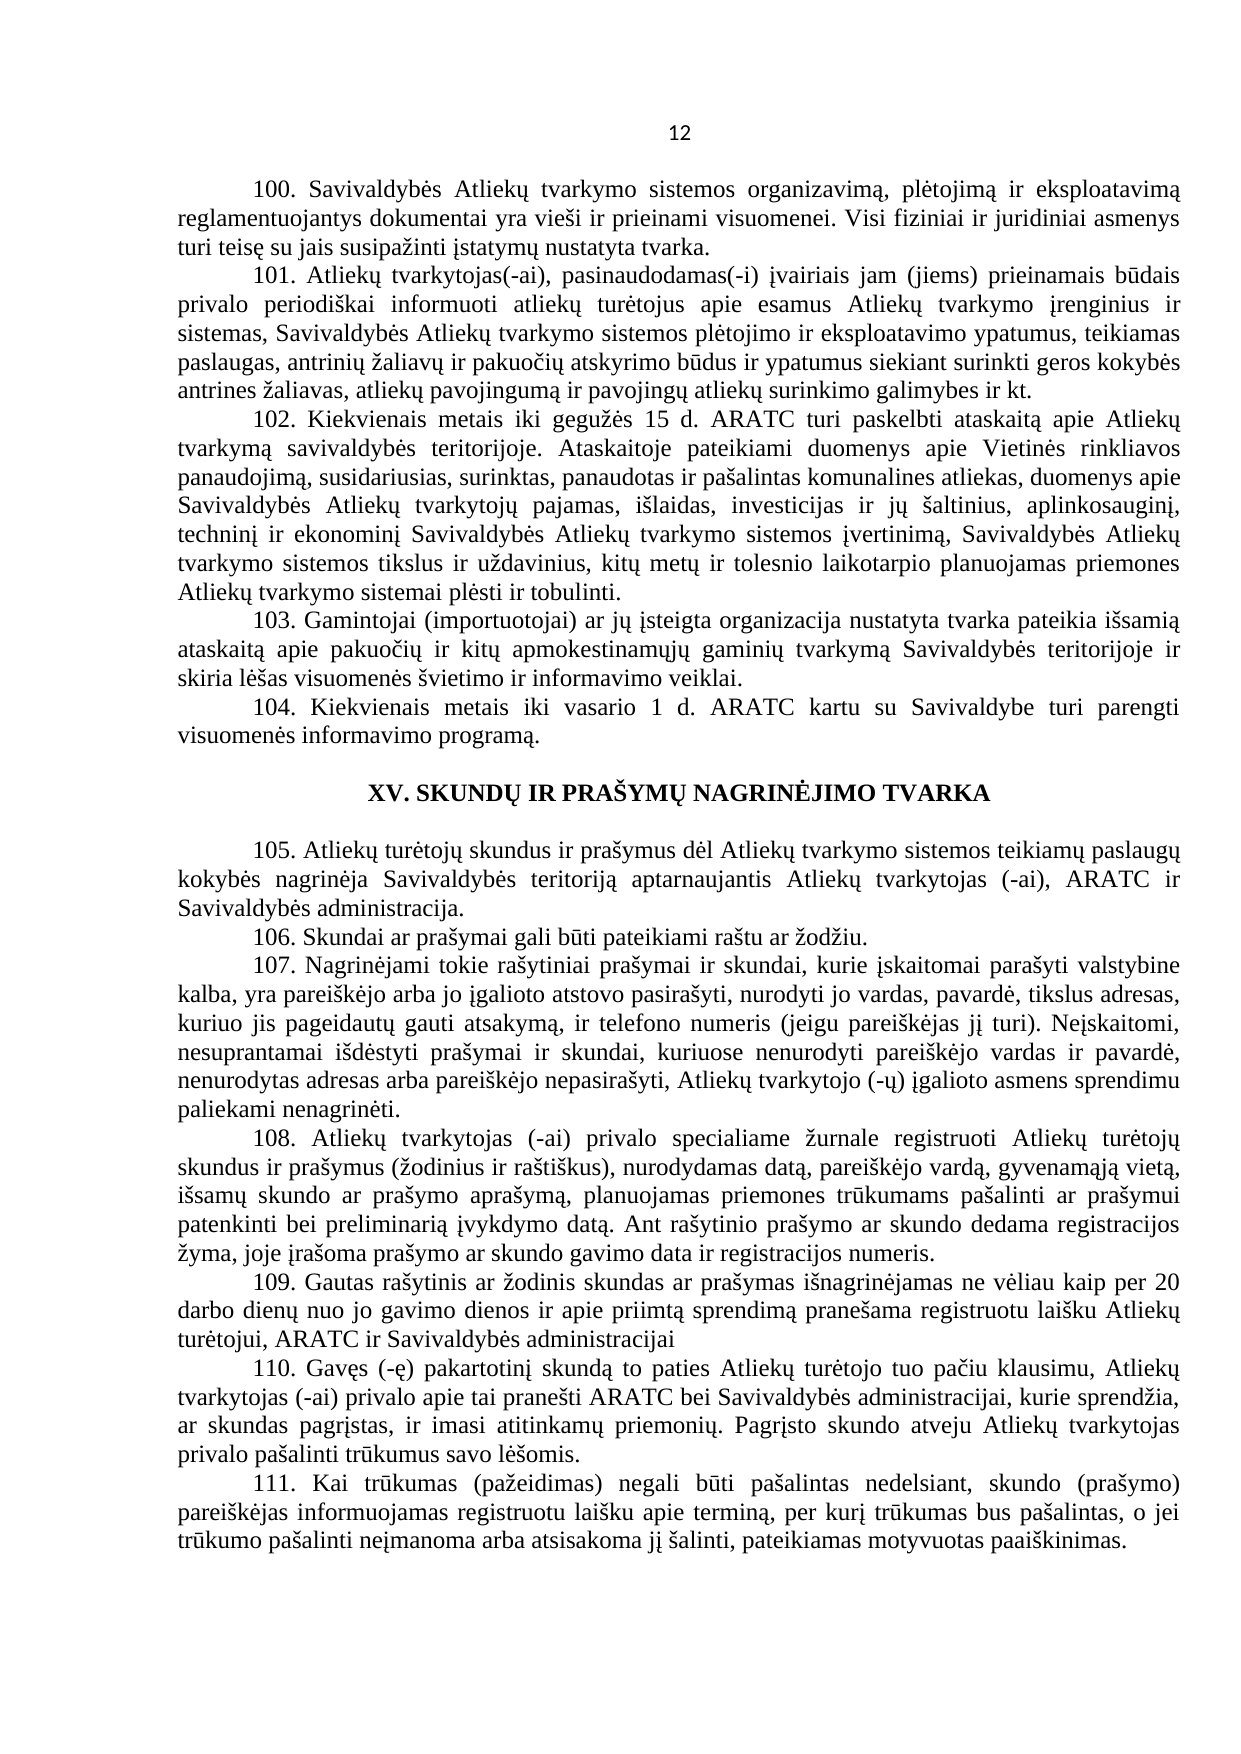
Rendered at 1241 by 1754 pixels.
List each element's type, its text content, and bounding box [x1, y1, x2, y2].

text 111. Kai trūkumas (pažeidimas) negali būti pašalintas nedelsiant, skundo (prašymo) pareiškėjas informuojamas registruotu laišku apie terminą, per kurį trūkumas bus pašalintas, o jei trūkumo pašalinti neįmanoma arba atsisakoma jį šalinti, pateikiamas motyvuotas paaiškinimas. [177, 1468, 1181, 1554]
text 109. Gautas rašytinis ar žodinis skundas ar prašymas išnagrinėjamas ne vėliau kaip per 20 darbo dienų nuo jo gavimo dienos ir apie priimtą sprendimą pranešama registruotu laišku Atliekų turėtojui, ARATC ir Savivaldybės administracijai [177, 1267, 1181, 1353]
text XV. SKUNDŲ IR PRAŠYMŲ NAGRINĖJIMO TVARKA [177, 778, 1181, 807]
text 103. Gamintojai (importuotojai) ar jų įsteigta organizacija nustatyta tvarka pateikia išsamią ataskaitą apie pakuočių ir kitų apmokestinamųjų gaminių tvarkymą Savivaldybės teritorijoje ir skiria lėšas visuomenės švietimo ir informavimo veiklai. [177, 605, 1181, 692]
text 108. Atliekų tvarkytojas (-ai) privalo specialiame žurnale registruoti Atliekų turėtojų skundus ir prašymus (žodinius ir raštiškus), nurodydamas datą, pareiškėjo vardą, gyvenamąją vietą, išsamų skundo ar prašymo aprašymą, planuojamas priemones trūkumams pašalinti ar prašymui patenkinti bei preliminarią įvykdymo datą. Ant rašytinio prašymo ar skundo dedama registracijos žyma, joje įrašoma prašymo ar skundo gavimo data ir registracijos numeris. [177, 1123, 1181, 1267]
text 107. Nagrinėjami tokie rašytiniai prašymai ir skundai, kurie įskaitomai parašyti valstybine kalba, yra pareiškėjo arba jo įgalioto atstovo pasirašyti, nurodyti jo vardas, pavardė, tikslus adresas, kuriuo jis pageidautų gauti atsakymą, ir telefono numeris (jeigu pareiškėjas jį turi). Neįskaitomi, nesuprantamai išdėstyti prašymai ir skundai, kuriuose nenurodyti pareiškėjo vardas ir pavardė, nenurodytas adresas arba pareiškėjo nepasirašyti, Atliekų tvarkytojo (-ų) įgalioto asmens sprendimu paliekami nenagrinėti. [177, 950, 1181, 1123]
text 100. Savivaldybės Atliekų tvarkymo sistemos organizavimą, plėtojimą ir eksploatavimą reglamentuojantys dokumentai yra vieši ir prieinami visuomenei. Visi fiziniai ir juridiniai asmenys turi teisę su jais susipažinti įstatymų nustatyta tvarka. [177, 174, 1181, 260]
text 101. Atliekų tvarkytojas(-ai), pasinaudodamas(-i) įvairiais jam (jiems) prieinamais būdais privalo periodiškai informuoti atliekų turėtojus apie esamus Atliekų tvarkymo įrenginius ir sistemas, Savivaldybės Atliekų tvarkymo sistemos plėtojimo ir eksploatavimo ypatumus, teikiamas paslaugas, antrinių žaliavų ir pakuočių atskyrimo būdus ir ypatumus siekiant surinkti geros kokybės antrines žaliavas, atliekų pavojingumą ir pavojingų atliekų surinkimo galimybes ir kt. [177, 260, 1181, 404]
text 105. Atliekų turėtojų skundus ir prašymus dėl Atliekų tvarkymo sistemos teikiamų paslaugų kokybės nagrinėja Savivaldybės teritoriją aptarnaujantis Atliekų tvarkytojas (-ai), ARATC ir Savivaldybės administracija. [177, 835, 1181, 922]
text 110. Gavęs (-ę) pakartotinį skundą to paties Atliekų turėtojo tuo pačiu klausimu, Atliekų tvarkytojas (-ai) privalo apie tai pranešti ARATC bei Savivaldybės administracijai, kurie sprendžia, ar skundas pagrįstas, ir imasi atitinkamų priemonių. Pagrįsto skundo atveju Atliekų tvarkytojas privalo pašalinti trūkumus savo lėšomis. [177, 1353, 1181, 1468]
text 104. Kiekvienais metais iki vasario 1 d. ARATC kartu su Savivaldybe turi parengti visuomenės informavimo programą. [177, 692, 1181, 749]
text 106. Skundai ar prašymai gali būti pateikiami raštu ar žodžiu. [177, 922, 1181, 950]
text 102. Kiekvienais metais iki gegužės 15 d. ARATC turi paskelbti ataskaitą apie Atliekų tvarkymą savivaldybės teritorijoje. Ataskaitoje pateikiami duomenys apie Vietinės rinkliavos panaudojimą, susidariusias, surinktas, panaudotas ir pašalintas komunalines atliekas, duomenys apie Savivaldybės Atliekų tvarkytojų pajamas, išlaidas, investicijas ir jų šaltinius, aplinkosauginį, techninį ir ekonominį Savivaldybės Atliekų tvarkymo sistemos įvertinimą, Savivaldybės Atliekų tvarkymo sistemos tikslus ir uždavinius, kitų metų ir tolesnio laikotarpio planuojamas priemones Atliekų tvarkymo sistemai plėsti ir tobulinti. [177, 404, 1181, 605]
